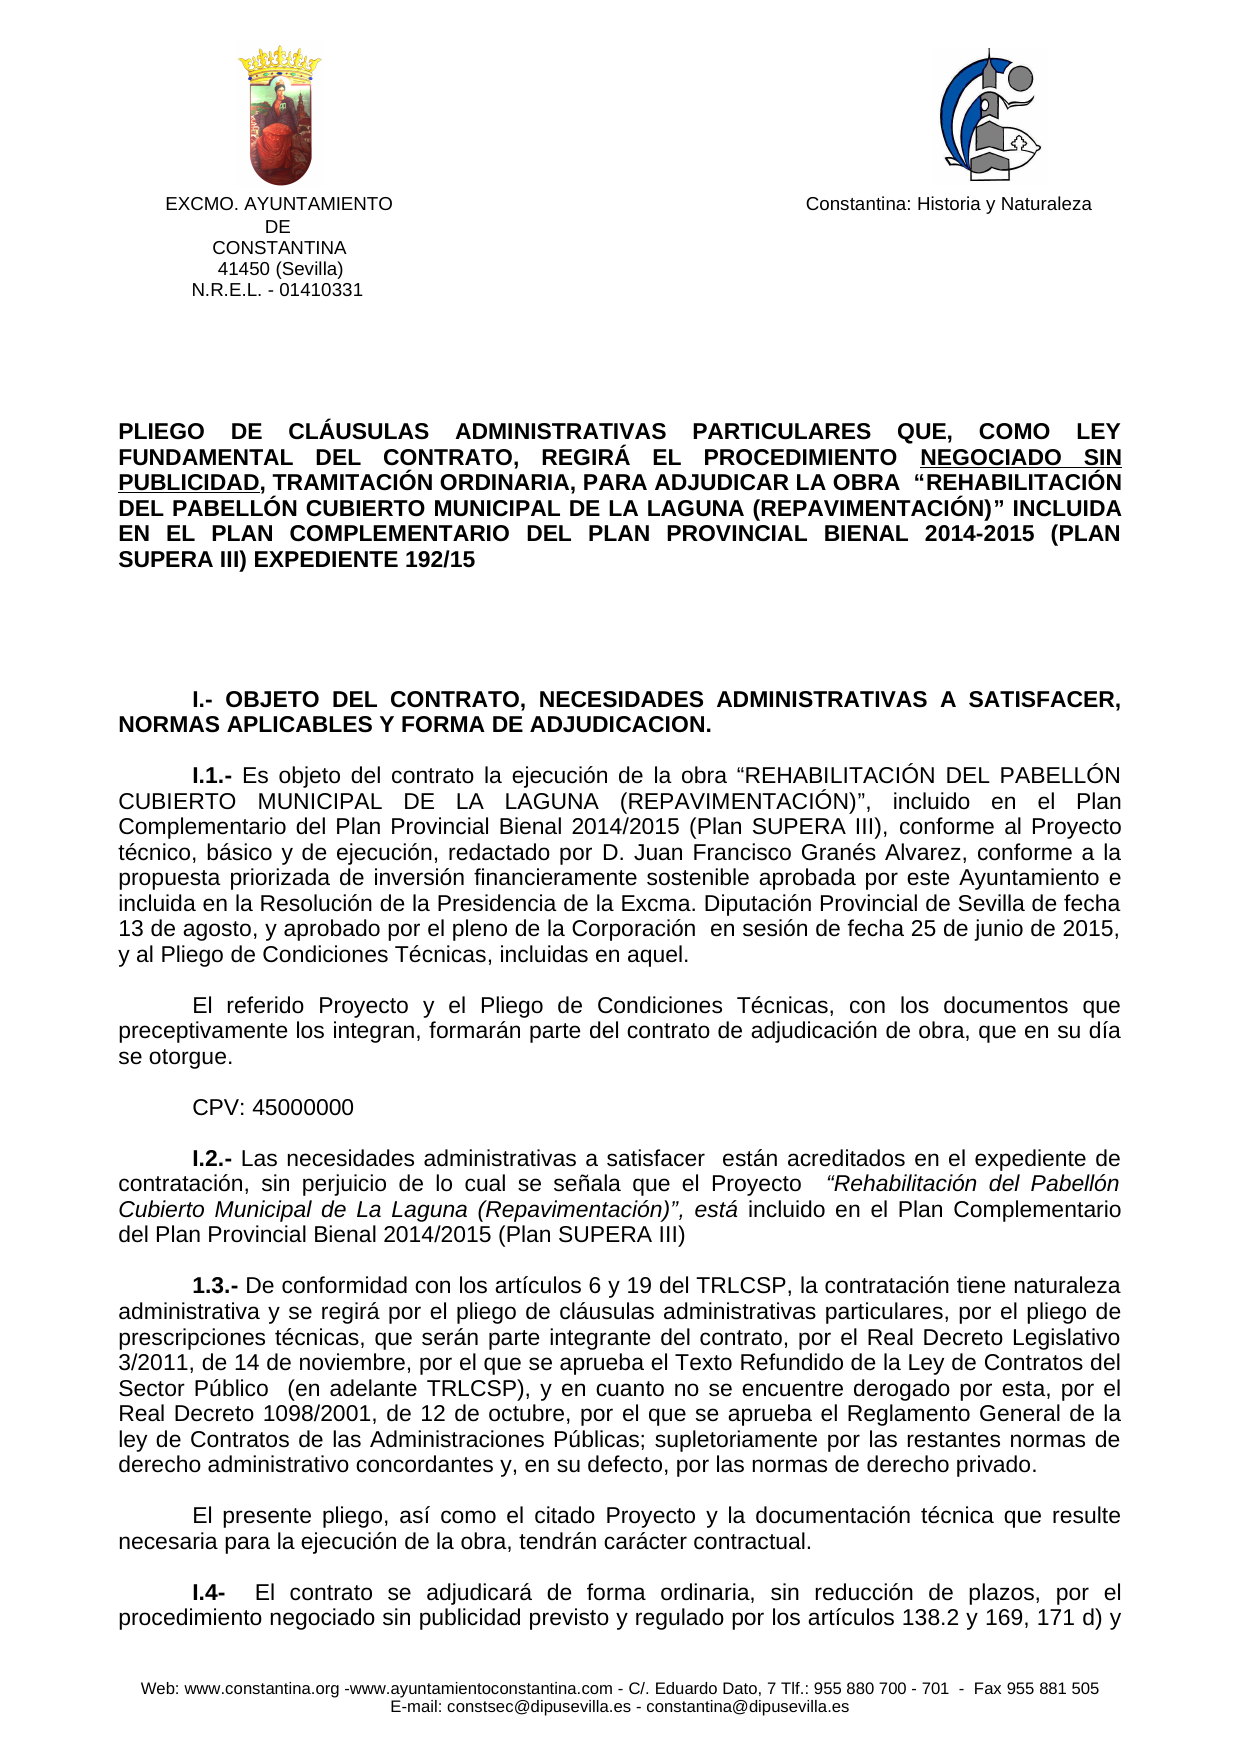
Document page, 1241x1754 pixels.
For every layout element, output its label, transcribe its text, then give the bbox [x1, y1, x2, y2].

text I.4- El contrato se adjudicará de forma ordinaria, sin reducción de plazos, por el procedimiento negociado sin publicidad previsto y regulado por los artículos 138.2 y 169, 171 d) y [118, 1579, 1122, 1631]
text I.1.- Es objeto del contrato la ejecución de la obra “REHABILITACIÓN DEL PABELLÓN CUBIERTO MUNICIPAL DE LA LAGUNA (REPAVIMENTACIÓN)”, incluido en el Plan Complementario del Plan Provincial Bienal 2014/2015 (Plan SUPERA III), conforme al Proyecto técnico, básico y de ejecución, redactado por D. Juan Francisco Granés Alvarez, conforme a la propuesta priorizada de inversión financieramente sostenible aprobada por este Ayuntamiento e incluida en la Resolución de la Presidencia de la Excma. Diputación Provincial de Sevilla de fecha 13 de agosto, y aprobado por el pleno de la Corporación en sesión de fecha 25 de junio de 2015, y al Pliego de Condiciones Técnicas, incluidas en aquel. [118, 763, 1122, 967]
text El referido Proyecto y el Pliego de Condiciones Técnicas, con los documentos que preceptivamente los integran, formarán parte del contrato de adjudicación de obra, que en su día se otorgue. [118, 992, 1122, 1069]
text El presente pliego, así como el citado Proyecto y la documentación técnica que resulte necesaria para la ejecución de la obra, tendrán carácter contractual. [118, 1503, 1122, 1554]
picture [933, 48, 1048, 186]
text 1.3.- De conformidad con los artículos 6 y 19 del TRLCSP, la contratación tiene naturaleza administrativa y se regirá por el pliego de cláusulas administrativas particulares, por el pliego de prescripciones técnicas, que serán parte integrante del contrato, por el Real Decreto Legislativo 3/2011, de 14 de noviembre, por el que se aprueba el Texto Refundido de la Ley de Contratos del Sector Público (en adelante TRLCSP), y en cuanto no se encuentre derogado por esta, por el Real Decreto 1098/2001, de 12 de octubre, por el que se aprueba el Reglamento General de la ley de Contratos de las Administraciones Públicas; supletoriamente por las restantes normas de derecho administrativo concordantes y, en su defecto, por las normas de derecho privado. [118, 1273, 1122, 1477]
text I.- OBJETO DEL CONTRATO, NECESIDADES ADMINISTRATIVAS A SATISFACER, NORMAS APLICABLES Y FORMA DE ADJUDICACION. [118, 686, 1122, 737]
text I.2.- Las necesidades administrativas a satisfacer están acreditados en el expediente de contratación, sin perjuicio de lo cual se señala que el Proyecto “Rehabilitación del Pabellón Cubierto Municipal de La Laguna (Repavimentación)”, está incluido en el Plan Complementario del Plan Provincial Bienal 2014/2015 (Plan SUPERA III) [118, 1146, 1122, 1248]
text CPV: 45000000 [118, 1094, 1122, 1120]
text PLIEGO DE CLÁUSULAS ADMINISTRATIVAS PARTICULARES QUE, COMO LEY FUNDAMENTAL DEL CONTRATO, REGIRÁ EL PROCEDIMIENTO NEGOCIADO SIN PUBLICIDAD, TRAMITACIÓN ORDINARIA, PARA ADJUDICAR LA OBRA “REHABILITACIÓN DEL PABELLÓN CUBIERTO MUNICIPAL DE LA LAGUNA (REPAVIMENTACIÓN)” INCLUIDA EN EL PLAN COMPLEMENTARIO DEL PLAN PROVINCIAL BIENAL 2014-2015 (PLAN SUPERA III) EXPEDIENTE 192/15 [118, 419, 1122, 572]
